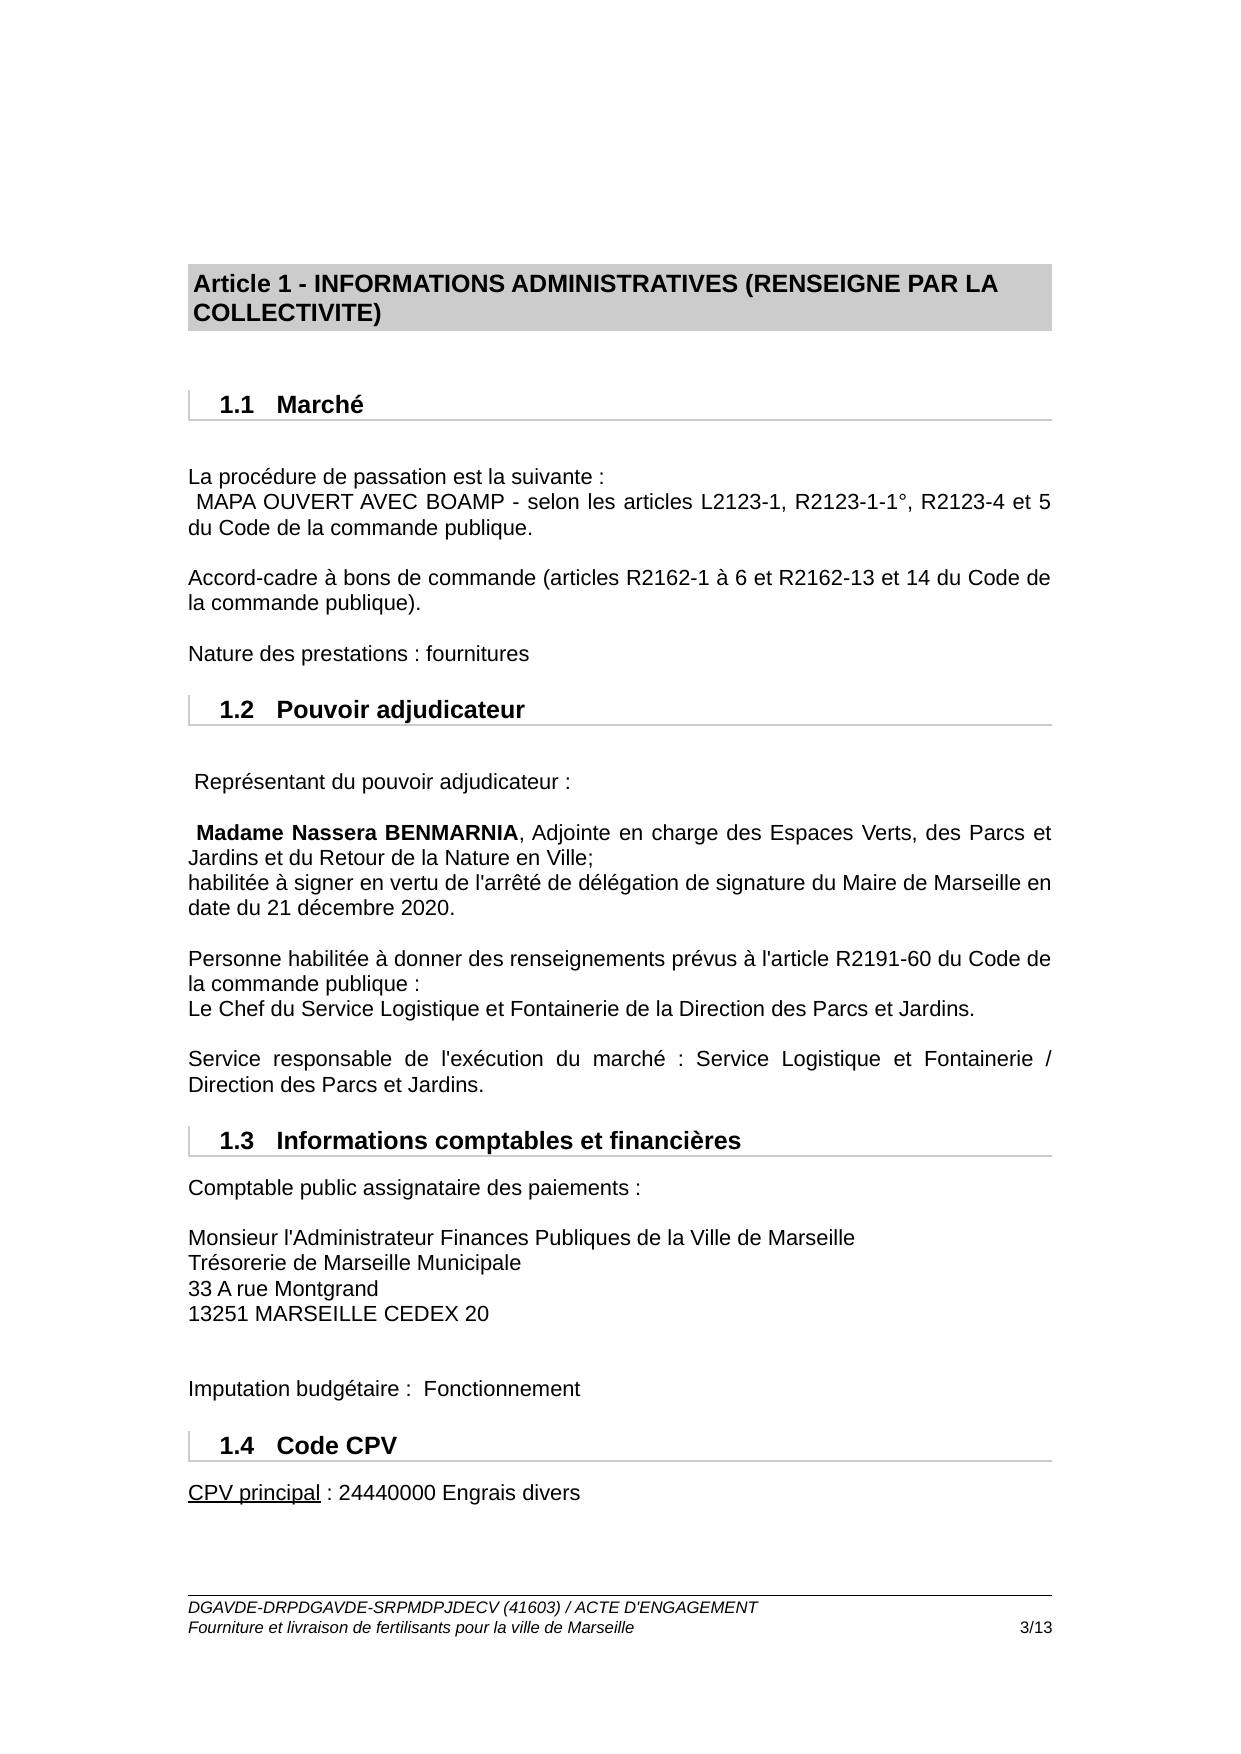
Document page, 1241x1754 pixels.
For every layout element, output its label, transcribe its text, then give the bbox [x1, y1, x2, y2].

subtitle Marché [190, 390, 1052, 419]
text habilitée à signer en vertu de l'arrêté de délégation de signature du Maire de Marseille en date du 21 décembre 2020. [188, 870, 1052, 920]
text Nature des prestations : fournitures [188, 641, 1052, 666]
subtitle Code CPV [190, 1431, 1052, 1460]
text Imputation budgétaire : Fonctionnement [188, 1376, 1052, 1402]
text La procédure de passation est la suivante : [188, 464, 1052, 489]
text 13251 MARSEILLE CEDEX 20 [188, 1301, 1052, 1326]
text Madame Nassera BENMARNIA, Adjointe en charge des Espaces Verts, des Parcs et Jardins et du Retour de la Nature en Ville; [188, 819, 1052, 870]
text Monsieur l'Administrateur Finances Publiques de la Ville de Marseille [188, 1225, 1052, 1250]
text Représentant du pouvoir adjudicateur : [188, 769, 1052, 794]
text Accord-cadre à bons de commande (articles R2162-1 à 6 et R2162-13 et 14 du Code de la commande publique). [188, 565, 1052, 615]
subtitle INFORMATIONS ADMINISTRATIVES (RENSEIGNE PAR LA COLLECTIVITE) [190, 266, 1050, 329]
text CPV principal : 24440000 Engrais divers [188, 1479, 1052, 1505]
subtitle Pouvoir adjudicateur [190, 695, 1052, 724]
text 33 A rue Montgrand [188, 1276, 1052, 1301]
text Service responsable de l'exécution du marché : Service Logistique et Fontainerie / Direction des Parcs et Jardins. [188, 1046, 1052, 1097]
text Le Chef du Service Logistique et Fontainerie de la Direction des Parcs et Jardins. [188, 996, 1052, 1021]
subtitle Informations comptables et financières [190, 1126, 1052, 1155]
text Comptable public assignataire des paiements : [188, 1175, 1052, 1200]
text Trésorerie de Marseille Municipale [188, 1250, 1052, 1276]
text MAPA OUVERT AVEC BOAMP - selon les articles L2123-1, R2123-1-1°, R2123-4 et 5 du Code de la commande publique. [188, 489, 1052, 540]
text Personne habilitée à donner des renseignements prévus à l'article R2191-60 du Code de la commande publique : [188, 945, 1052, 996]
